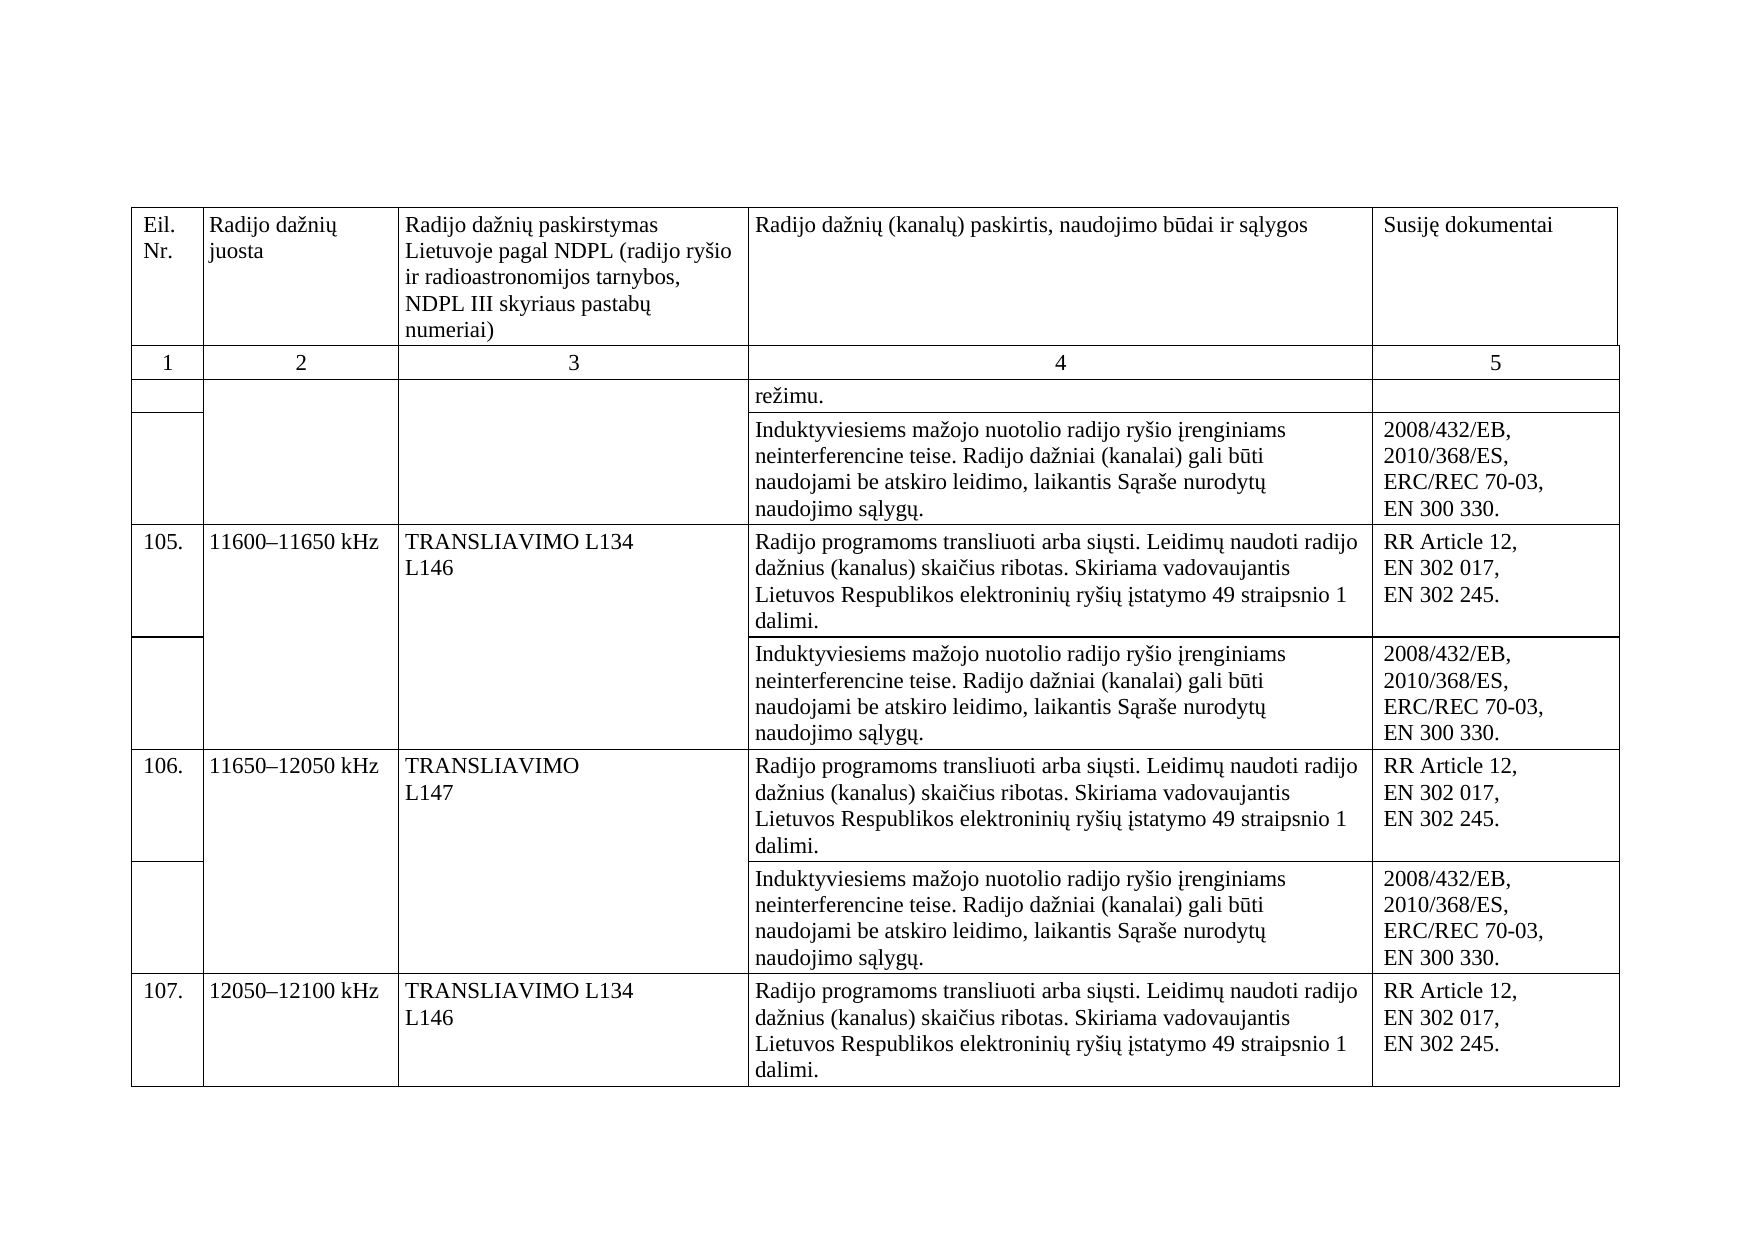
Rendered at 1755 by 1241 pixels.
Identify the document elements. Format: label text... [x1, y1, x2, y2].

table_cell Radijo programoms transliuoti arba siųsti. Leidimų naudoti radijo dažnius (kanalus) skaičius ribotas. Skiriama vadovaujantis Lietuvos Respublikos elektroninių ryšių įstatymo 49 straipsnio 1 dalimi. [749, 750, 1372, 861]
table_cell Radijo programoms transliuoti arba siųsti. Leidimų naudoti radijo dažnius (kanalus) skaičius ribotas. Skiriama vadovaujantis Lietuvos Respublikos elektroninių ryšių įstatymo 49 straipsnio 1 dalimi. [749, 974, 1372, 1086]
table_cell RR Article 12, EN 302 017, EN 302 245. [1373, 974, 1619, 1086]
table_cell Induktyviesiems mažojo nuotolio radijo ryšio įrenginiams neinterferencine teise. Radijo dažniai (kanalai) gali būti naudojami be atskiro leidimo, laikantis Sąraše nurodytų naudojimo sąlygų. [749, 413, 1372, 524]
table_cell Radijo programoms transliuoti arba siųsti. Leidimų naudoti radijo dažnius (kanalus) skaičius ribotas. Skiriama vadovaujantis Lietuvos Respublikos elektroninių ryšių įstatymo 49 straipsnio 1 dalimi. [749, 525, 1372, 636]
table_cell 105. [132, 525, 203, 636]
table_cell [132, 638, 203, 749]
table_cell 12050–12100 kHz [204, 974, 398, 1086]
table_cell 106. [132, 750, 203, 861]
table_cell Induktyviesiems mažojo nuotolio radijo ryšio įrenginiams neinterferencine teise. Radijo dažniai (kanalai) gali būti naudojami be atskiro leidimo, laikantis Sąraše nurodytų naudojimo sąlygų. [749, 638, 1372, 749]
table_cell Induktyviesiems mažojo nuotolio radijo ryšio įrenginiams neinterferencine teise. Radijo dažniai (kanalai) gali būti naudojami be atskiro leidimo, laikantis Sąraše nurodytų naudojimo sąlygų. [749, 862, 1372, 973]
table_cell TRANSLIAVIMO L134 L146 [399, 525, 748, 749]
table_cell 11600–11650 kHz [204, 525, 398, 749]
table_cell [132, 380, 203, 412]
table_cell [399, 380, 748, 524]
table_header Radijo dažnių paskirstymas Lietuvoje pagal NDPL (radijo ryšio ir radioastronomijos tarnybos, NDPL III skyriaus pastabų numeriai) [399, 208, 748, 345]
table_cell 4 [749, 346, 1372, 378]
table_cell režimu. [749, 380, 1372, 412]
table_cell 11650–12050 kHz [204, 750, 398, 973]
table_cell 2 [204, 346, 398, 378]
table_cell 5 [1373, 346, 1619, 378]
table_cell 3 [399, 346, 748, 378]
table_cell [132, 862, 203, 973]
table_cell 2008/432/EB, 2010/368/ES, ERC/REC 70-03, EN 300 330. [1373, 862, 1619, 973]
table_cell [1373, 380, 1619, 412]
table_cell [132, 413, 203, 524]
table_cell 1 [132, 346, 203, 378]
table_header Eil. Nr. [132, 208, 203, 345]
table_header Radijo dažnių (kanalų) paskirtis, naudojimo būdai ir sąlygos [749, 208, 1372, 345]
table_cell RR Article 12, EN 302 017, EN 302 245. [1373, 750, 1619, 861]
table_header Susiję dokumentai [1373, 208, 1617, 345]
table_cell 2008/432/EB, 2010/368/ES, ERC/REC 70-03, EN 300 330. [1373, 638, 1619, 749]
table_cell 2008/432/EB, 2010/368/ES, ERC/REC 70-03, EN 300 330. [1373, 413, 1619, 524]
table_cell [204, 380, 398, 524]
table_cell TRANSLIAVIMO L147 [399, 750, 748, 973]
table_cell RR Article 12, EN 302 017, EN 302 245. [1373, 525, 1619, 636]
table_cell TRANSLIAVIMO L134 L146 [399, 974, 748, 1086]
table_cell 107. [132, 974, 203, 1086]
table_header Radijo dažnių juosta [204, 208, 398, 345]
